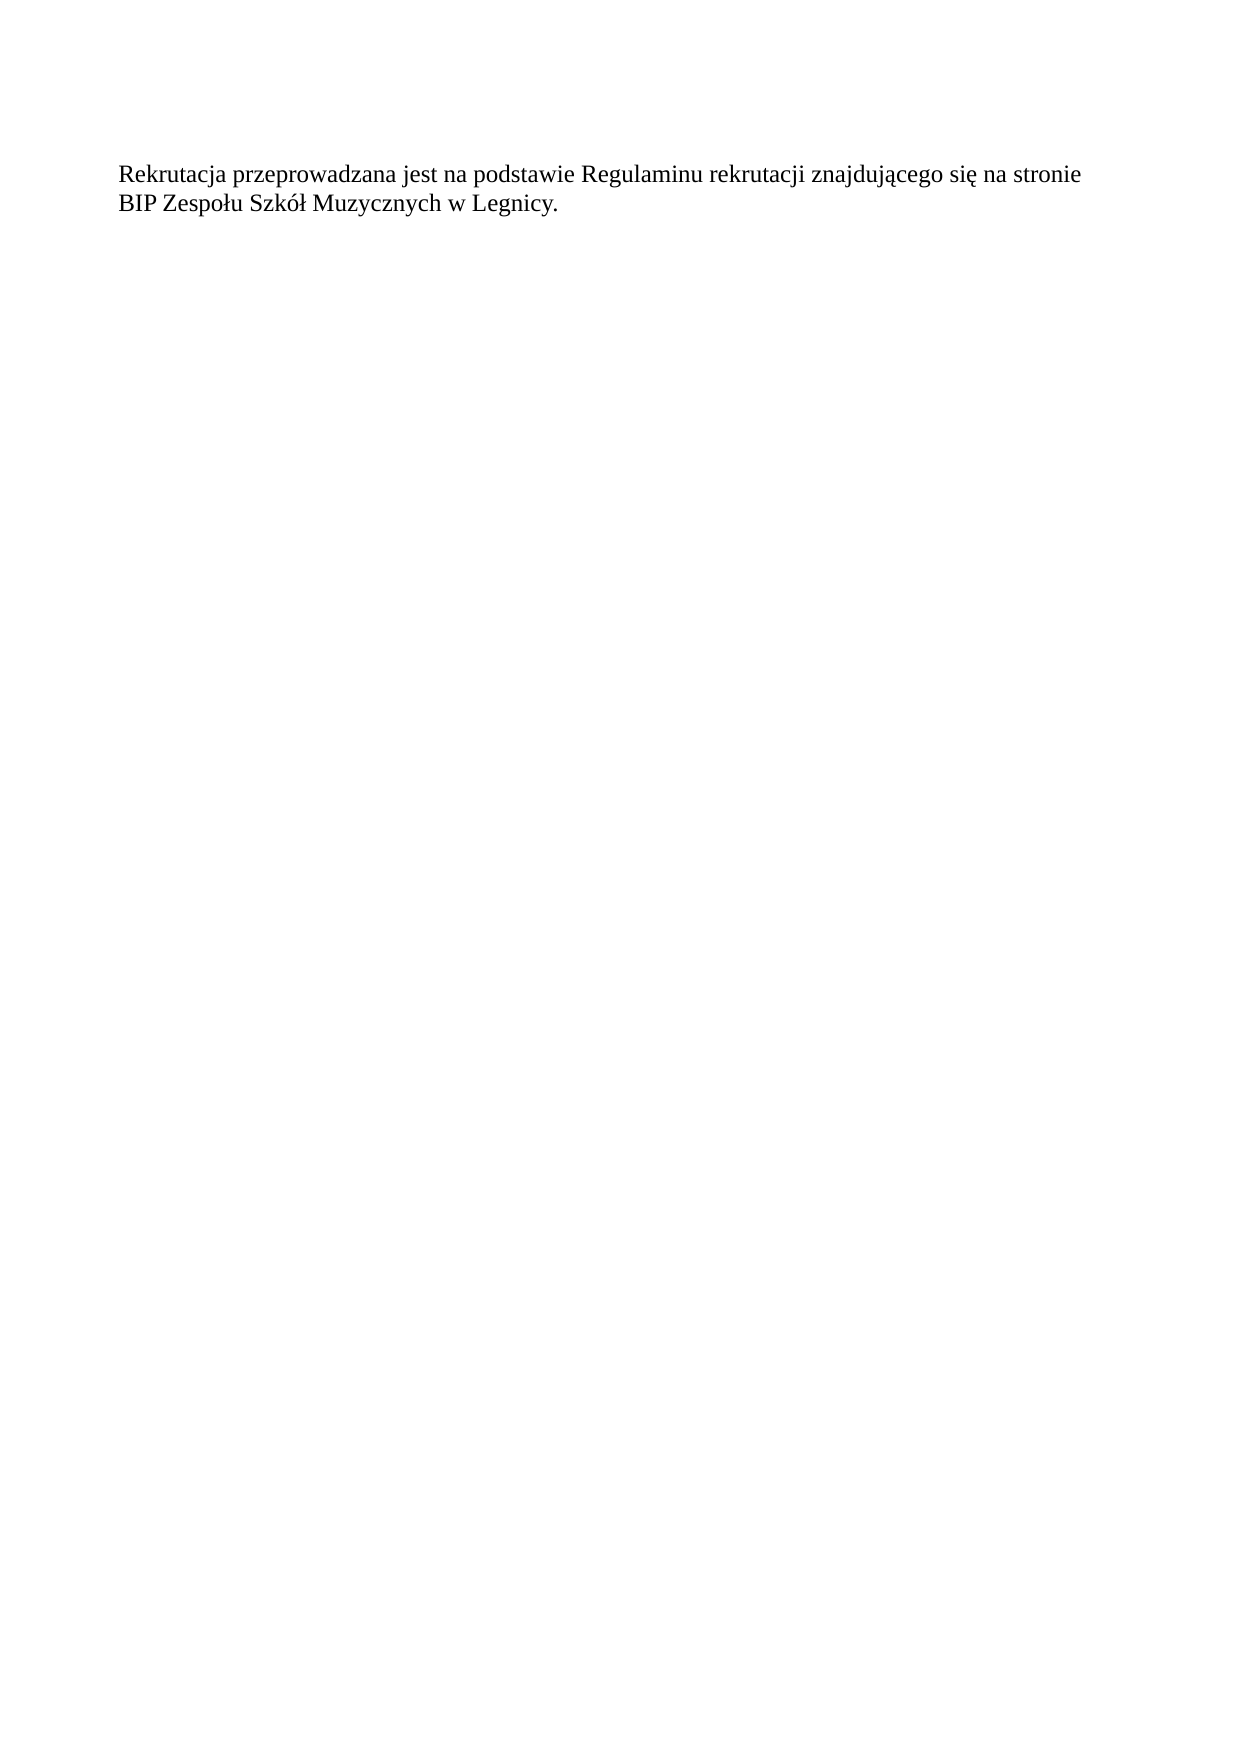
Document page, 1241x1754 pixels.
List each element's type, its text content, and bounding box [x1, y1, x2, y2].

text Rekrutacja przeprowadzana jest na podstawie Regulaminu rekrutacji znajdującego się na stronie BIP Zespołu Szkół Muzycznych w Legnicy. [118, 159, 1122, 217]
